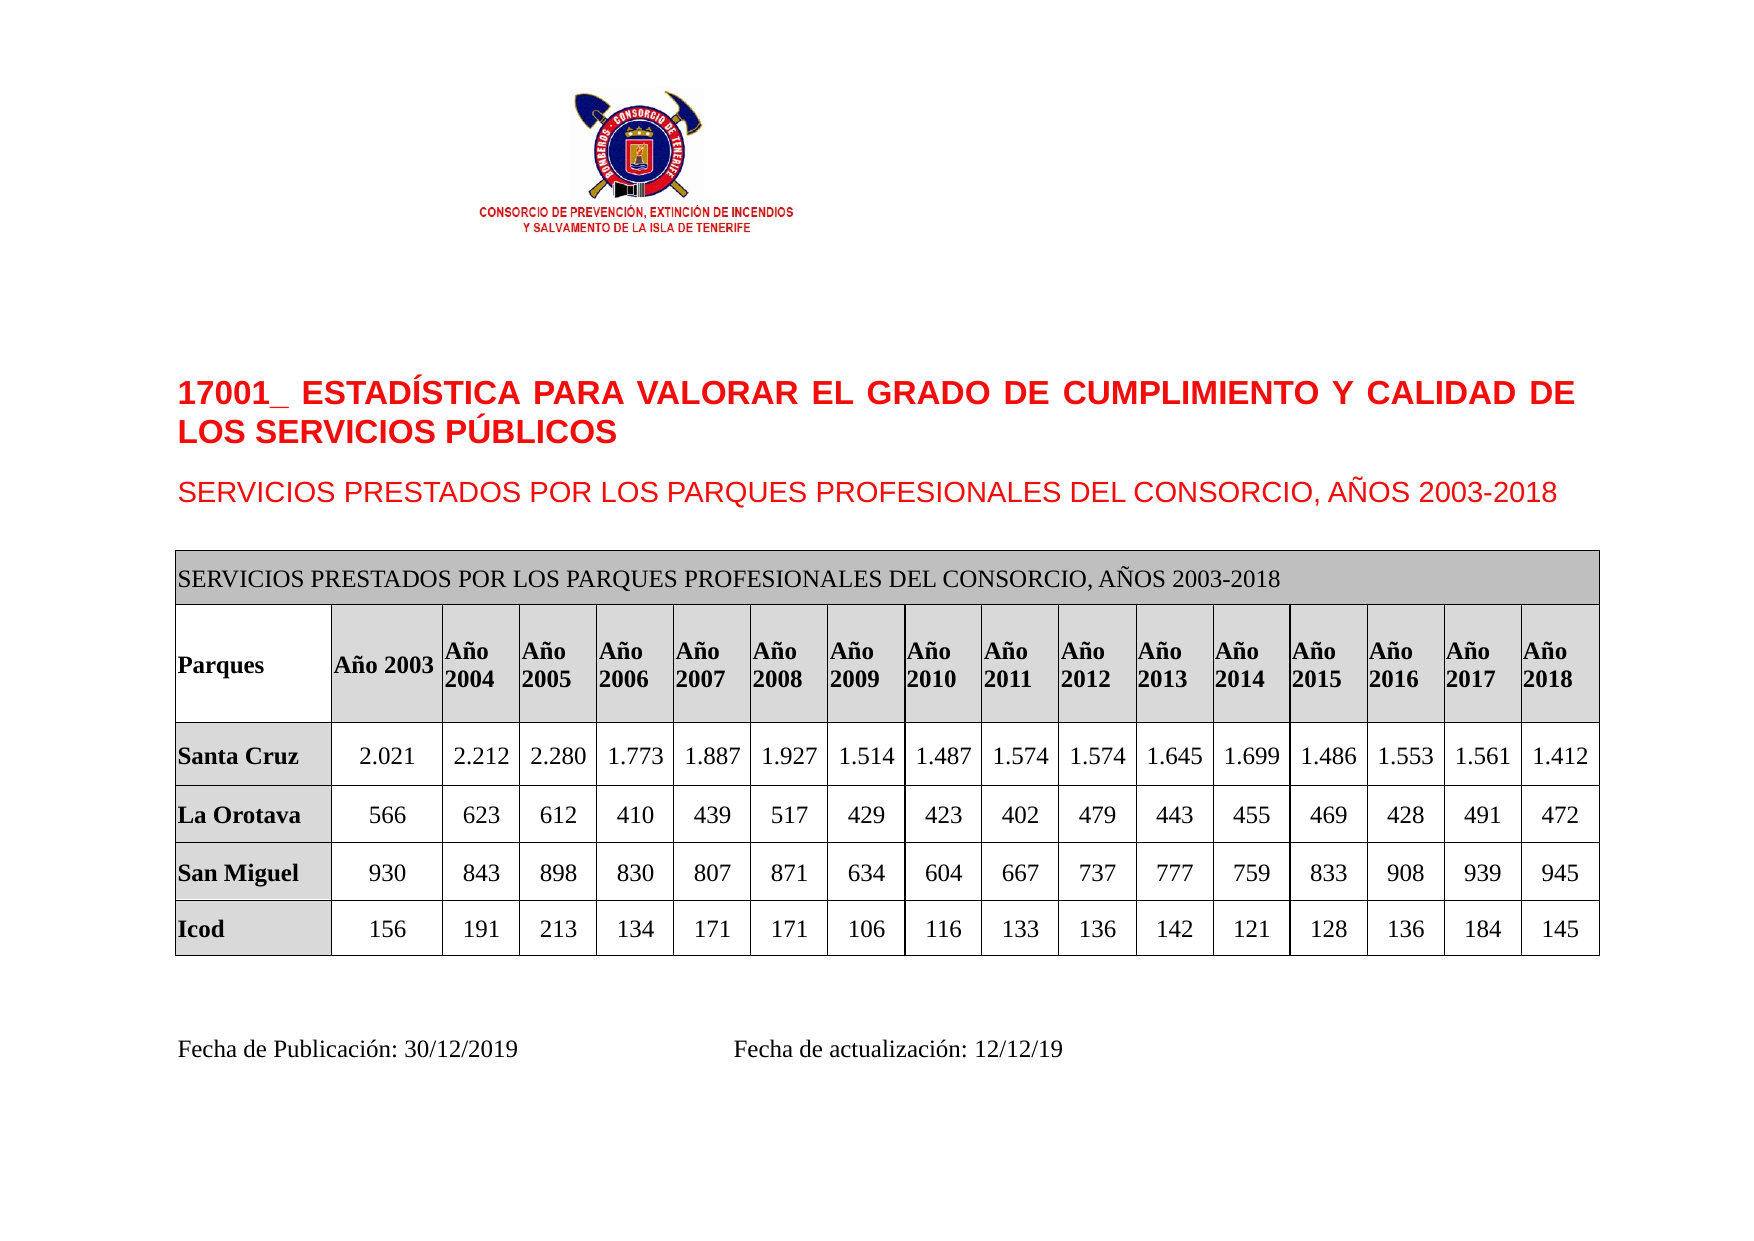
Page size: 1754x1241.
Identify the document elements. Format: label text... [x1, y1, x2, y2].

table_cell 737 [1059, 843, 1136, 899]
table_cell 759 [1214, 843, 1289, 899]
table_cell 623 [443, 786, 519, 842]
table_cell Año 2005 [520, 605, 596, 722]
table_cell 1.574 [1059, 723, 1136, 785]
table_cell 121 [1214, 901, 1289, 955]
table_cell 184 [1445, 901, 1521, 955]
subtitle 17001_ ESTADÍSTICA PARA VALORAR EL GRADO DE CUMPLIMIENTO Y CALIDAD DE LOS SERVICIOS PÚBLICOS [177, 373, 1577, 450]
table_cell Año 2015 [1291, 605, 1367, 722]
table_cell 604 [906, 843, 981, 899]
table_cell 2.212 [443, 723, 519, 785]
table_cell 517 [751, 786, 827, 842]
table_cell 1.887 [674, 723, 750, 785]
table_cell Año 2014 [1214, 605, 1289, 722]
table_cell 128 [1291, 901, 1367, 955]
table_cell 930 [332, 843, 442, 899]
table_cell 1.412 [1522, 723, 1599, 785]
table_cell 612 [520, 786, 596, 842]
table_cell Año 2012 [1059, 605, 1136, 722]
table_cell 423 [906, 786, 981, 842]
table_cell Año 2011 [982, 605, 1058, 722]
table_cell 939 [1445, 843, 1521, 899]
table_cell 429 [828, 786, 904, 842]
table_cell 136 [1059, 901, 1136, 955]
table_cell Año 2010 [906, 605, 981, 722]
table_cell 566 [332, 786, 442, 842]
table_cell 443 [1137, 786, 1213, 842]
table_cell Año 2013 [1137, 605, 1213, 722]
table_cell 156 [332, 901, 442, 955]
table_cell 479 [1059, 786, 1136, 842]
table_cell 830 [597, 843, 673, 899]
table_cell 455 [1214, 786, 1289, 842]
table_cell 491 [1445, 786, 1521, 842]
table_cell 777 [1137, 843, 1213, 899]
table_cell 1.645 [1137, 723, 1213, 785]
table_cell 171 [751, 901, 827, 955]
table_cell 807 [674, 843, 750, 899]
table_cell 945 [1522, 843, 1599, 899]
table_cell Santa Cruz [176, 723, 331, 785]
table_cell 1.699 [1214, 723, 1289, 785]
table_cell Año 2016 [1368, 605, 1444, 722]
table_cell 191 [443, 901, 519, 955]
table_cell 428 [1368, 786, 1444, 842]
table_cell Icod [176, 901, 331, 955]
table_cell 667 [982, 843, 1058, 899]
table_cell 1.514 [828, 723, 904, 785]
table_cell 871 [751, 843, 827, 899]
table_cell 171 [674, 901, 750, 955]
table_cell 116 [906, 901, 981, 955]
table_cell 1.486 [1291, 723, 1367, 785]
table_cell Año 2017 [1445, 605, 1521, 722]
table_cell Año 2008 [751, 605, 827, 722]
table_cell 439 [674, 786, 750, 842]
table_cell 136 [1368, 901, 1444, 955]
table_cell La Orotava [176, 786, 331, 842]
table_cell 472 [1522, 786, 1599, 842]
table_cell 2.280 [520, 723, 596, 785]
table_cell 1.927 [751, 723, 827, 785]
table_cell 133 [982, 901, 1058, 955]
table_cell 145 [1522, 901, 1599, 955]
table_cell 402 [982, 786, 1058, 842]
table_cell 1.487 [906, 723, 981, 785]
table_cell Año 2006 [597, 605, 673, 722]
table_cell 142 [1137, 901, 1213, 955]
table_cell 1.574 [982, 723, 1058, 785]
table_header SERVICIOS PRESTADOS POR LOS PARQUES PROFESIONALES DEL CONSORCIO, AÑOS 2003-2018 [176, 551, 1599, 604]
table_cell Año 2018 [1522, 605, 1599, 722]
table_cell 908 [1368, 843, 1444, 899]
table_cell Año 2007 [674, 605, 750, 722]
table_cell 1.561 [1445, 723, 1521, 785]
table_cell 843 [443, 843, 519, 899]
table_cell Año 2004 [443, 605, 519, 722]
table_cell 833 [1291, 843, 1367, 899]
table_cell 898 [520, 843, 596, 899]
subtitle SERVICIOS PRESTADOS POR LOS PARQUES PROFESIONALES DEL CONSORCIO, AÑOS 2003-2018 [177, 475, 1577, 509]
table_cell 634 [828, 843, 904, 899]
table_cell Año 2009 [828, 605, 904, 722]
table_cell Parques [176, 605, 331, 722]
table_cell Año 2003 [332, 605, 442, 722]
table_cell 213 [520, 901, 596, 955]
picture [454, 79, 824, 246]
table_cell 469 [1291, 786, 1367, 842]
table_cell 106 [828, 901, 904, 955]
table_cell 410 [597, 786, 673, 842]
table_cell 2.021 [332, 723, 442, 785]
table_cell 134 [597, 901, 673, 955]
table_cell 1.553 [1368, 723, 1444, 785]
table_cell 1.773 [597, 723, 673, 785]
table_cell San Miguel [176, 843, 331, 899]
